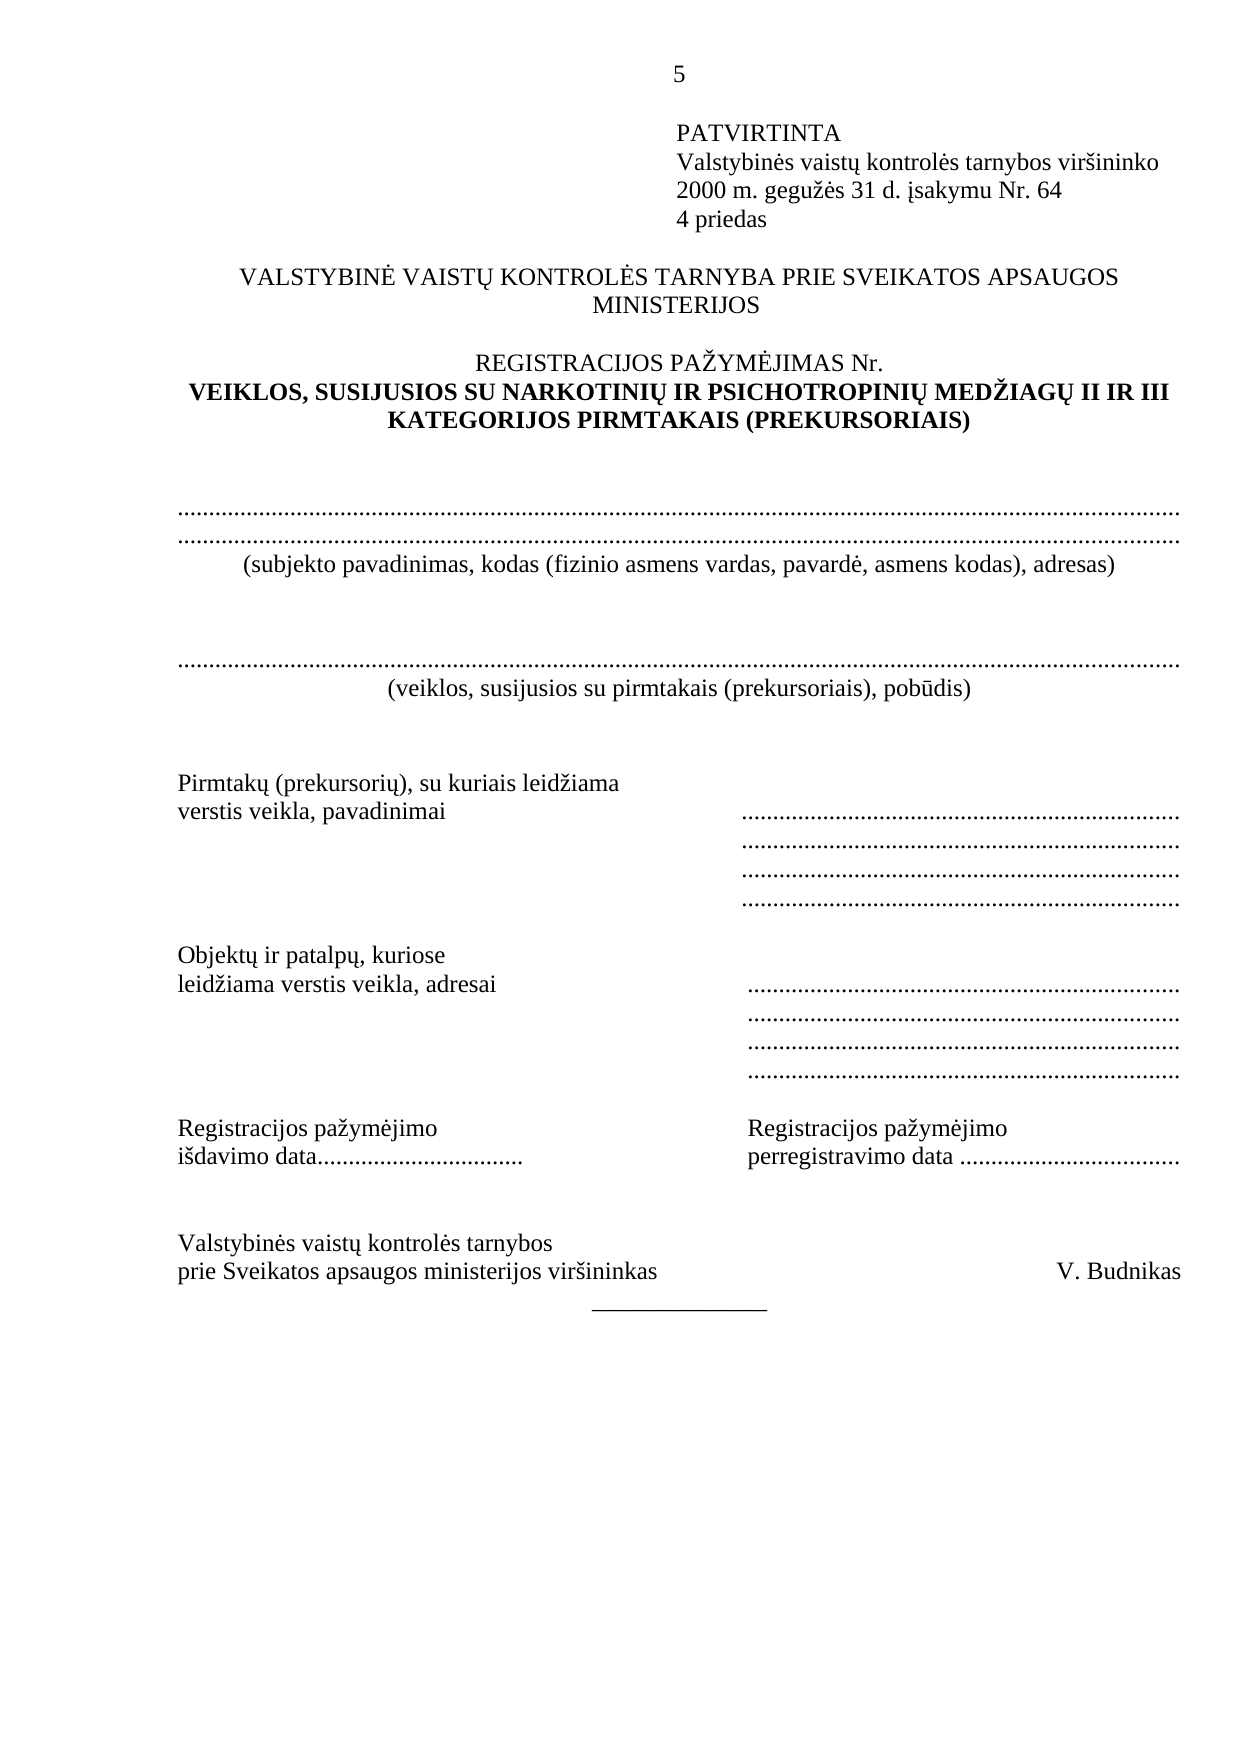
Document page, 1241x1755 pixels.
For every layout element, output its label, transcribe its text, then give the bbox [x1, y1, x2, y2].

text verstis veikla, pavadinimai [177, 796, 1181, 825]
text PATVIRTINTA [676, 118, 1181, 147]
text (veiklos, susijusios su pirmtakais (prekursoriais), pobūdis) [177, 673, 1181, 710]
text ______________ [177, 1285, 1181, 1314]
text (subjekto pavadinimas, kodas (fizinio asmens vardas, pavardė, asmens kodas), adresas) [177, 549, 1181, 587]
text Valstybinės vaistų kontrolės tarnybos [177, 1228, 1181, 1256]
text išdavimo data................................. perregistravimo data [177, 1141, 1181, 1170]
text 2000 m. gegužės 31 d. įsakymu Nr. 64 [177, 176, 1181, 204]
text REGISTRACIJOS PAŽYMĖJIMAS Nr. [177, 348, 1181, 377]
text leidžiama verstis veikla, adresai [177, 969, 1181, 998]
text Valstybinės vaistų kontrolės tarnybos viršininko [177, 147, 1181, 176]
text Objektų ir patalpų, kuriose [177, 940, 1181, 969]
text VEIKLOS, SUSIJUSIOS SU NARKOTINIŲ IR PSICHOTROPINIŲ MEDŽIAGŲ II IR III KATEGORIJOS PIRMTAKAIS (PREKURSORIAIS) [177, 377, 1181, 434]
text Pirmtakų (prekursorių), su kuriais leidžiama [177, 768, 1181, 796]
text VALSTYBINĖ VAISTŲ KONTROLĖS TARNYBA PRIE SVEIKATOS APSAUGOS MINISTERIJOS [177, 262, 1181, 319]
text Registracijos pažymėjimo Registracijos pažymėjimo [177, 1113, 1181, 1141]
text 4 priedas [177, 204, 1181, 233]
text prie Sveikatos apsaugos ministerijos viršininkas V. Budnikas [177, 1256, 1181, 1285]
